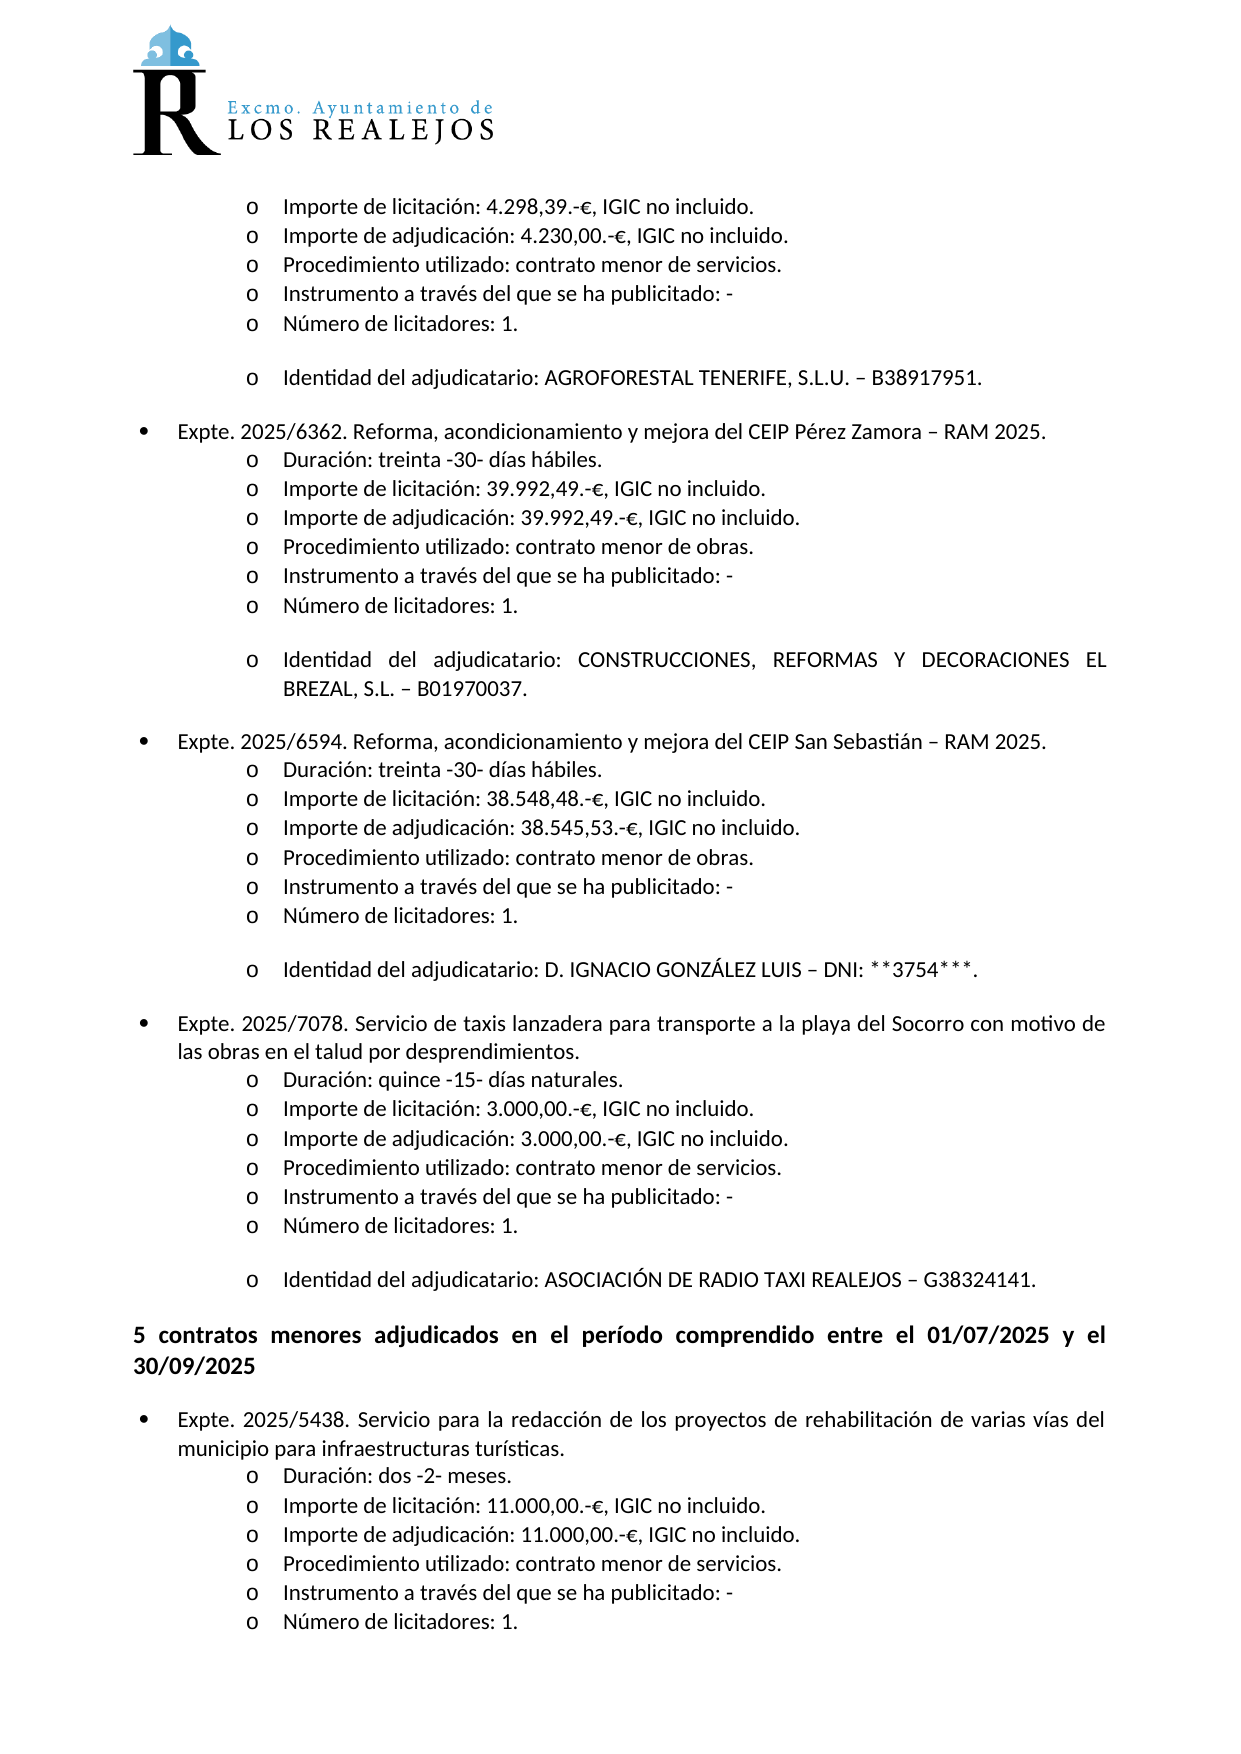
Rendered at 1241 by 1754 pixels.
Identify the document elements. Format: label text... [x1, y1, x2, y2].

list Identidad del adjudicatario: AGROFORESTAL TENERIFE, S.L.U. – B38917951. [245, 363, 1107, 392]
list Importe de adjudicación: 3.000,00.-€, IGIC no incluido. [245, 1124, 1107, 1153]
list Instrumento a través del que se ha publicitado: - [245, 562, 1107, 591]
list Número de licitadores: 1. [245, 901, 1107, 930]
list Procedimiento utilizado: contrato menor de servicios. [245, 1549, 1107, 1578]
list Expte. 2025/5438. Servicio para la redacción de los proyectos de rehabilitación de varias vías del municipio para infraestructuras turísticas. [140, 1406, 1107, 1462]
list Importe de licitación: 3.000,00.-€, IGIC no incluido. [245, 1094, 1107, 1124]
list Número de licitadores: 1. [245, 309, 1107, 338]
list Importe de licitación: 38.548,48.-€, IGIC no incluido. [245, 784, 1107, 813]
list Importe de adjudicación: 38.545,53.-€, IGIC no incluido. [245, 813, 1107, 843]
list Importe de licitación: 11.000,00.-€, IGIC no incluido. [245, 1491, 1107, 1520]
list Procedimiento utilizado: contrato menor de obras. [245, 843, 1107, 872]
list Importe de adjudicación: 39.992,49.-€, IGIC no incluido. [245, 503, 1107, 532]
list Importe de adjudicación: 4.230,00.-€, IGIC no incluido. [245, 221, 1107, 250]
list Instrumento a través del que se ha publicitado: - [245, 1182, 1107, 1211]
list Procedimiento utilizado: contrato menor de servicios. [245, 250, 1107, 279]
list Duración: dos -2- meses. [245, 1462, 1107, 1491]
list Identidad del adjudicatario: D. IGNACIO GONZÁLEZ LUIS – DNI: **3754***. [245, 955, 1107, 984]
list Expte. 2025/6594. Reforma, acondicionamiento y mejora del CEIP San Sebastián – RAM 2025. [140, 727, 1107, 755]
list Duración: treinta -30- días hábiles. [245, 445, 1107, 474]
list Identidad del adjudicatario: ASOCIACIÓN DE RADIO TAXI REALEJOS – G38324141. [245, 1265, 1107, 1294]
list Duración: treinta -30- días hábiles. [245, 755, 1107, 784]
list Expte. 2025/7078. Servicio de taxis lanzadera para transporte a la playa del Socorro con motivo de las obras en el talud por desprendimientos. [140, 1009, 1107, 1065]
list Procedimiento utilizado: contrato menor de servicios. [245, 1153, 1107, 1182]
text 5 contratos menores adjudicados en el período comprendido entre el 01/07/2025 y el 30/09/2025 [133, 1319, 1107, 1381]
list Número de licitadores: 1. [245, 591, 1107, 620]
list Identidad del adjudicatario: CONSTRUCCIONES, REFORMAS Y DECORACIONES EL BREZAL, S.L. – B01970037. [245, 645, 1107, 702]
list Número de licitadores: 1. [245, 1211, 1107, 1240]
list Importe de adjudicación: 11.000,00.-€, IGIC no incluido. [245, 1520, 1107, 1549]
list Número de licitadores: 1. [245, 1607, 1107, 1637]
list Instrumento a través del que se ha publicitado: - [245, 1578, 1107, 1607]
list Importe de licitación: 4.298,39.-€, IGIC no incluido. [245, 192, 1107, 221]
list Duración: quince -15- días naturales. [245, 1065, 1107, 1094]
list Procedimiento utilizado: contrato menor de obras. [245, 532, 1107, 562]
list Expte. 2025/6362. Reforma, acondicionamiento y mejora del CEIP Pérez Zamora – RAM 2025. [140, 417, 1107, 445]
list Importe de licitación: 39.992,49.-€, IGIC no incluido. [245, 474, 1107, 503]
list Instrumento a través del que se ha publicitado: - [245, 279, 1107, 309]
list Instrumento a través del que se ha publicitado: - [245, 872, 1107, 901]
